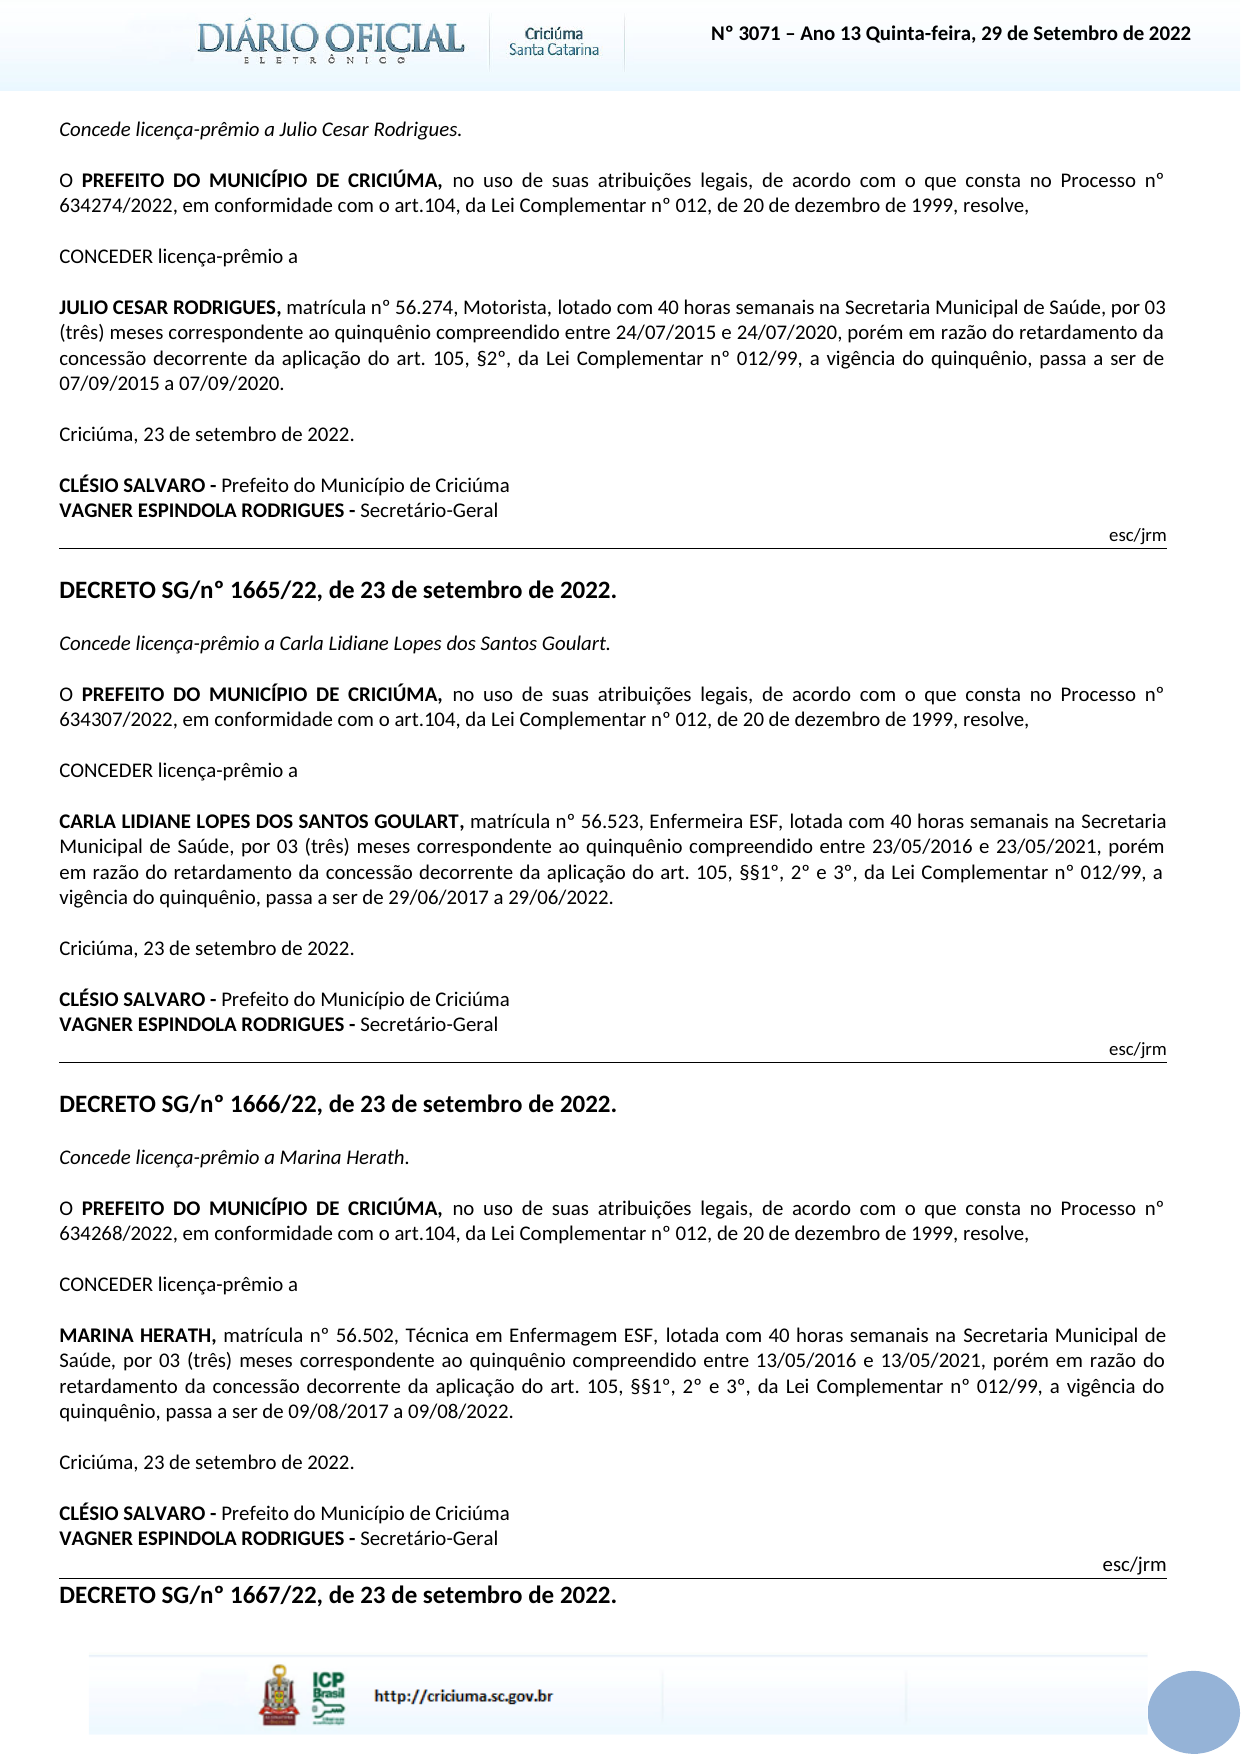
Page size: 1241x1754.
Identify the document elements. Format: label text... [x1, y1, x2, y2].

text CARLA LIDIANE LOPES DOS SANTOS GOULART, matrícula nº 56.523, Enfermeira ESF, lotada com 40 horas semanais na Secretaria Municipal de Saúde, por 03 (três) meses correspondente ao quinquênio compreendido entre 23/05/2016 e 23/05/2021, porém em razão do retardamento da concessão decorrente da aplicação do art. 105, §§1º, 2º e 3º, da Lei Complementar nº 012/99, a vigência do quinquênio, passa a ser de 29/06/2017 a 29/06/2022. [59, 808, 1167, 910]
text CLÉSIO SALVARO - Prefeito do Município de Criciúma [59, 1500, 1240, 1525]
text CONCEDER licença-prêmio a [59, 1271, 1167, 1297]
text VAGNER ESPINDOLA RODRIGUES - Secretário-Geral [59, 1525, 1240, 1551]
text CLÉSIO SALVARO - Prefeito do Município de Criciúma [59, 986, 1240, 1011]
text DECRETO SG/nº 1667/22, de 23 de setembro de 2022. [59, 1579, 1167, 1610]
text Criciúma, 23 de setembro de 2022. [59, 935, 1167, 961]
text O PREFEITO DO MUNICÍPIO DE CRICIÚMA, no uso de suas atribuições legais, de acordo com o que consta no Processo nº 634307/2022, em conformidade com o art.104, da Lei Complementar nº 012, de 20 de dezembro de 1999, resolve, [59, 681, 1167, 732]
text Concede licença-prêmio a Julio Cesar Rodrigues. [59, 116, 1167, 141]
text JULIO CESAR RODRIGUES, matrícula nº 56.274, Motorista, lotado com 40 horas semanais na Secretaria Municipal de Saúde, por 03 (três) meses correspondente ao quinquênio compreendido entre 24/07/2015 e 24/07/2020, porém em razão do retardamento da concessão decorrente da aplicação do art. 105, §2º, da Lei Complementar nº 012/99, a vigência do quinquênio, passa a ser de 07/09/2015 a 07/09/2020. [59, 294, 1167, 396]
text Concede licença-prêmio a Carla Lidiane Lopes dos Santos Goulart. [59, 630, 1167, 656]
text esc/jrm [59, 1551, 1167, 1578]
text VAGNER ESPINDOLA RODRIGUES - Secretário-Geral [59, 1011, 1240, 1037]
text Concede licença-prêmio a Marina Herath. [59, 1144, 1167, 1169]
text Criciúma, 23 de setembro de 2022. [59, 1449, 1167, 1474]
text VAGNER ESPINDOLA RODRIGUES - Secretário-Geral [59, 497, 1240, 523]
text O PREFEITO DO MUNICÍPIO DE CRICIÚMA, no uso de suas atribuições legais, de acordo com o que consta no Processo nº 634274/2022, em conformidade com o art.104, da Lei Complementar nº 012, de 20 de dezembro de 1999, resolve, [59, 167, 1167, 218]
text esc/jrm [59, 523, 1167, 548]
text Criciúma, 23 de setembro de 2022. [59, 421, 1167, 446]
text CLÉSIO SALVARO - Prefeito do Município de Criciúma [59, 472, 1240, 497]
text esc/jrm [59, 1037, 1167, 1062]
text MARINA HERATH, matrícula nº 56.502, Técnica em Enfermagem ESF, lotada com 40 horas semanais na Secretaria Municipal de Saúde, por 03 (três) meses correspondente ao quinquênio compreendido entre 13/05/2016 e 13/05/2021, porém em razão do retardamento da concessão decorrente da aplicação do art. 105, §§1º, 2º e 3º, da Lei Complementar nº 012/99, a vigência do quinquênio, passa a ser de 09/08/2017 a 09/08/2022. [59, 1322, 1167, 1424]
text O PREFEITO DO MUNICÍPIO DE CRICIÚMA, no uso de suas atribuições legais, de acordo com o que consta no Processo nº 634268/2022, em conformidade com o art.104, da Lei Complementar nº 012, de 20 de dezembro de 1999, resolve, [59, 1195, 1167, 1246]
text CONCEDER licença-prêmio a [59, 243, 1167, 268]
text CONCEDER licença-prêmio a [59, 757, 1167, 783]
text DECRETO SG/nº 1666/22, de 23 de setembro de 2022. [59, 1088, 1167, 1119]
text DECRETO SG/nº 1665/22, de 23 de setembro de 2022. [59, 574, 1167, 605]
